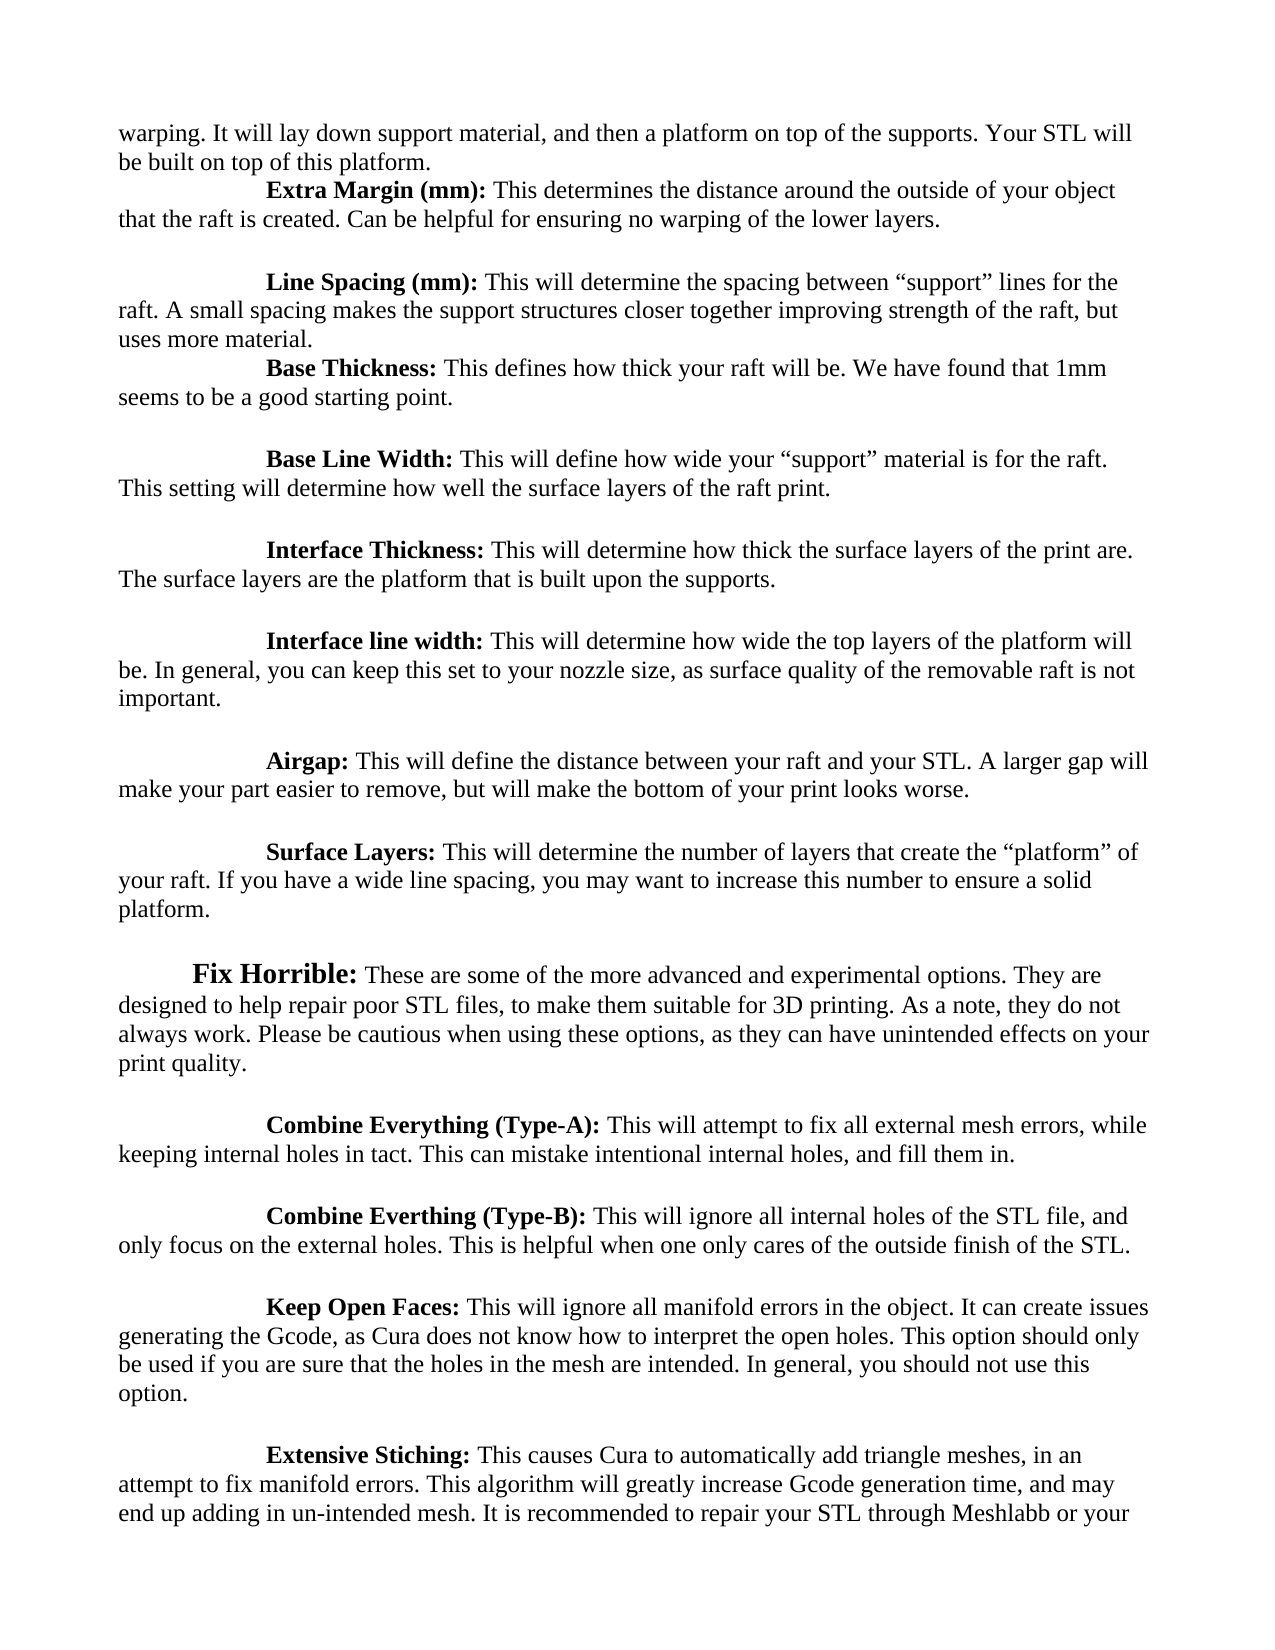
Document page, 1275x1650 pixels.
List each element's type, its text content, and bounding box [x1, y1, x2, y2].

text Combine Everything (Type-A): This will attempt to fix all external mesh errors, while keeping internal holes in tact. This can mistake intentional internal holes, and fill them in. [118, 1110, 1157, 1167]
text warping. It will lay down support material, and then a platform on top of the supports. Your STL will be built on top of this platform. [118, 118, 1157, 176]
text Extensive Stiching: This causes Cura to automatically add triangle meshes, in an attempt to fix manifold errors. This algorithm will greatly increase Gcode generation time, and may end up adding in un-intended mesh. It is recommended to repair your STL through Meshlabb or your [118, 1441, 1157, 1527]
text Line Spacing (mm): This will determine the spacing between “support” lines for the raft. A small spacing makes the support structures closer together improving strength of the raft, but uses more material. [118, 267, 1157, 353]
text Keep Open Faces: This will ignore all manifold errors in the object. It can create issues generating the Gcode, as Cura does not know how to interpret the open holes. This option should only be used if you are sure that the holes in the mesh are intended. In general, you should not use this option. [118, 1292, 1157, 1407]
text Airgap: This will define the distance between your raft and your STL. A larger gap will make your part easier to remove, but will make the bottom of your print looks worse. [118, 746, 1157, 803]
text Base Thickness: This defines how thick your raft will be. We have found that 1mm seems to be a good starting point. [118, 353, 1157, 410]
text Interface line width: This will determine how wide the top layers of the platform will be. In general, you can keep this set to your nozzle size, as surface quality of the removable raft is not important. [118, 626, 1157, 712]
text Base Line Width: This will define how wide your “support” material is for the raft. This setting will determine how well the surface layers of the raft print. [118, 444, 1157, 501]
text Combine Everthing (Type-B): This will ignore all internal holes of the STL file, and only focus on the external holes. This is helpful when one only cares of the outside finish of the STL. [118, 1201, 1157, 1258]
text Interface Thickness: This will determine how thick the surface layers of the print are. The surface layers are the platform that is built upon the supports. [118, 535, 1157, 592]
text Fix Horrible: These are some of the more advanced and experimental options. They are designed to help repair poor STL files, to make them suitable for 3D printing. As a note, they do not always work. Please be cautious when using these options, as they can have unintended effects on your print quality. [118, 957, 1157, 1076]
text Extra Margin (mm): This determines the distance around the outside of your object that the raft is created. Can be helpful for ensuring no warping of the lower layers. [118, 176, 1157, 233]
text Surface Layers: This will determine the number of layers that create the “platform” of your raft. If you have a wide line spacing, you may want to increase this number to ensure a solid platform. [118, 837, 1157, 923]
